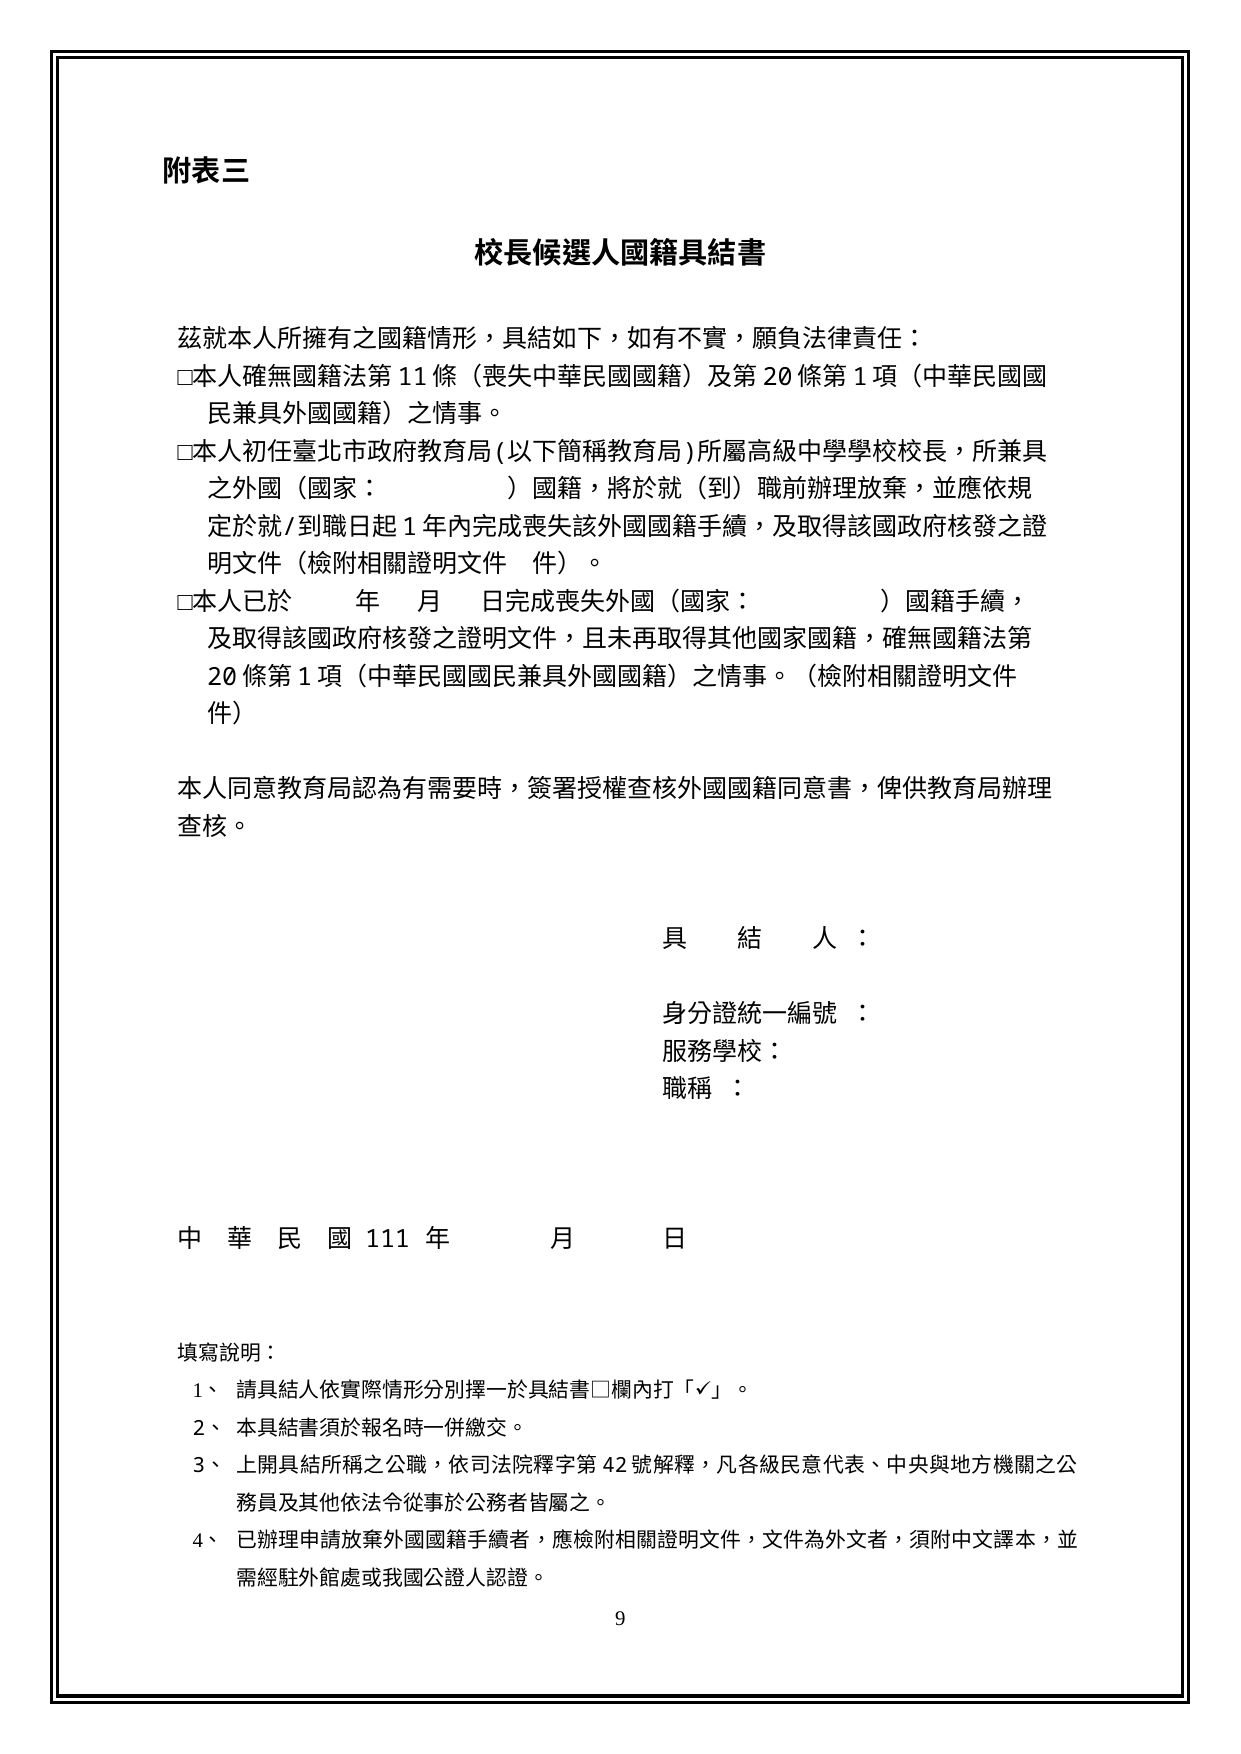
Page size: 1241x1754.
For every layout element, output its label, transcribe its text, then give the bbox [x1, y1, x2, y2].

text 本人同意教育局認為有需要時，簽署授權查核外國國籍同意書，俾供教育局辦理查核。 [177, 767, 1055, 842]
text □本人已於 年 月 日完成喪失外國（國家： ）國籍手續，及取得該國政府核發之證明文件，且未再取得其他國家國籍，確無國籍法第20條第1項（中華民國國民兼具外國國籍）之情事。（檢附相關證明文件 件） [177, 580, 1055, 730]
list 本具結書須於報名時一併繳交。 [192, 1405, 1078, 1442]
text 具 結 人 ： [162, 917, 1078, 955]
text 附表三 [162, 148, 1078, 190]
text 身分證統一編號 ： [162, 992, 1078, 1030]
list 請具結人依實際情形分別擇一於具結書□欄內打「」。 [192, 1367, 1078, 1405]
text □本人確無國籍法第11條（喪失中華民國國籍）及第20條第1項（中華民國國民兼具外國國籍）之情事。 [177, 355, 1055, 430]
text 中 華 民 國 111 年 月 日 [162, 1217, 1040, 1255]
text 填寫說明： [162, 1330, 1078, 1367]
list 已辦理申請放棄外國國籍手續者，應檢附相關證明文件，文件為外文者，須附中文譯本，並需經駐外館處或我國公證人認證。 [192, 1517, 1078, 1592]
text 茲就本人所擁有之國籍情形，具結如下，如有不實，願負法律責任： [177, 317, 1055, 355]
text □本人初任臺北市政府教育局(以下簡稱教育局)所屬高級中學學校校長，所兼具之外國（國家： ）國籍，將於就（到）職前辦理放棄，並應依規定於就/到職日起1年內完成喪失該外國國籍手續，及取得該國政府核發之證明文件（檢附相關證明文件 件）。 [177, 430, 1055, 580]
text 服務學校： [162, 1030, 1078, 1067]
text 校長候選人國籍具結書 [162, 230, 1078, 272]
text 職稱 ： [162, 1067, 1078, 1105]
list 上開具結所稱之公職，依司法院釋字第42號解釋，凡各級民意代表、中央與地方機關之公務員及其他依法令從事於公務者皆屬之。 [192, 1442, 1078, 1517]
